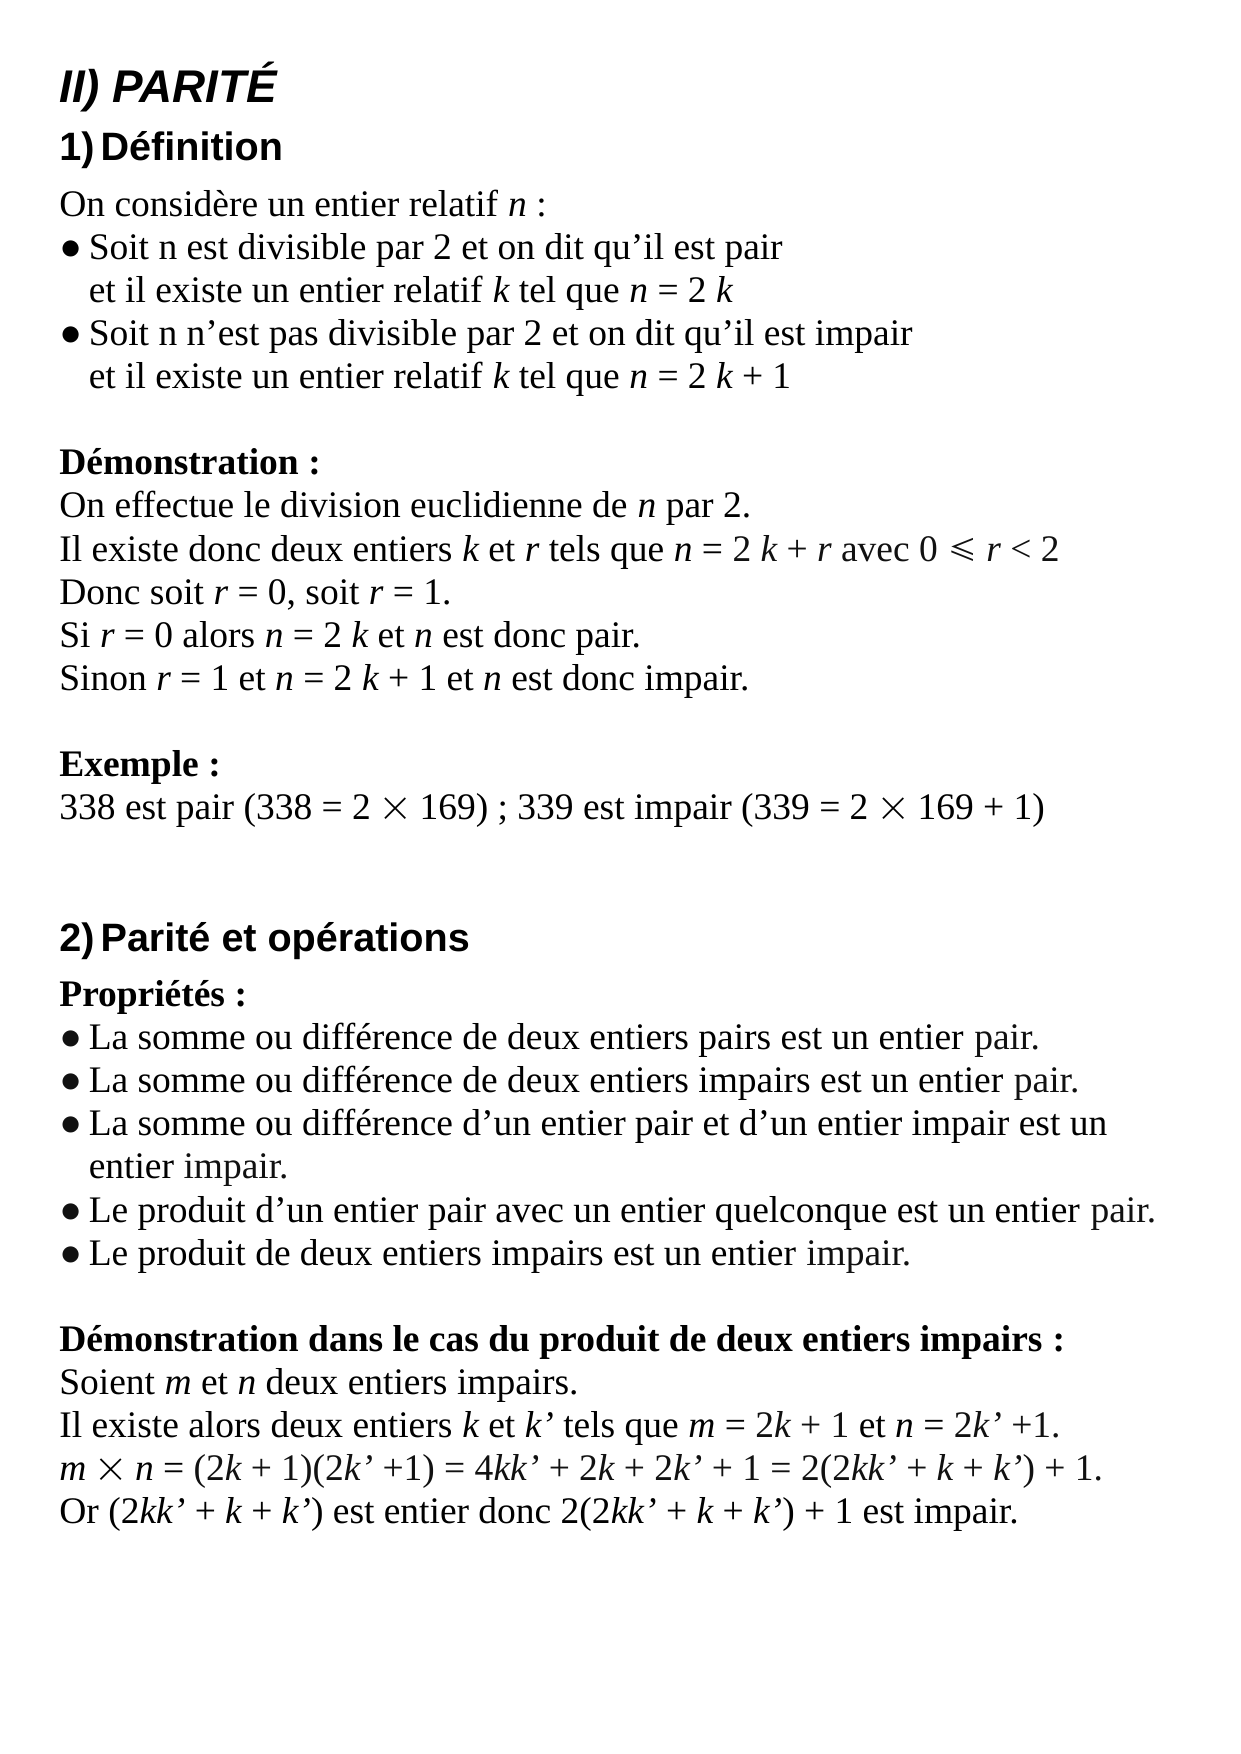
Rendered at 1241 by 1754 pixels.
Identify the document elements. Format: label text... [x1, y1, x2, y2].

text m × n = (2k + 1)(2k’ +1) = 4kk’ + 2k + 2k’ + 1 = 2(2kk’ + k + k’) + 1. [59, 1446, 1181, 1489]
list Soit n n’est pas divisible par 2 et on dit qu’il est impair et il existe un entier relatif k tel que n = 2 k + 1 [59, 310, 1181, 397]
text Exemple : [59, 742, 1181, 785]
text On considère un entier relatif n : [59, 181, 1181, 224]
text On effectue le division euclidienne de n par 2. [59, 483, 1181, 526]
list PARITÉ [59, 59, 1181, 112]
list Le produit d’un entier pair avec un entier quelconque est un entier pair. [59, 1187, 1181, 1230]
list Parité et opérations [59, 914, 1181, 960]
text Il existe donc deux entiers k et r tels que n = 2 k + r avec 0  r < 2 [59, 526, 1181, 569]
list La somme ou différence de deux entiers pairs est un entier pair. [59, 1014, 1181, 1058]
text Démonstration : [59, 440, 1181, 483]
list La somme ou différence d’un entier pair et d’un entier impair est un entier impair. [59, 1101, 1181, 1187]
text 338 est pair (338 = 2 × 169) ; 339 est impair (339 = 2 × 169 + 1) [59, 785, 1181, 828]
list Soit n est divisible par 2 et on dit qu’il est pair et il existe un entier relatif k tel que n = 2 k [59, 224, 1181, 310]
list La somme ou différence de deux entiers impairs est un entier pair. [59, 1058, 1181, 1101]
text Soient m et n deux entiers impairs. [59, 1359, 1181, 1403]
text Il existe alors deux entiers k et k’ tels que m = 2k + 1 et n = 2k’ +1. [59, 1403, 1181, 1446]
text Or (2kk’ + k + k’) est entier donc 2(2kk’ + k + k’) + 1 est impair. [59, 1489, 1181, 1532]
list Le produit de deux entiers impairs est un entier impair. [59, 1230, 1181, 1273]
text Propriétés : [59, 971, 1181, 1014]
text Si r = 0 alors n = 2 k et n est donc pair. [59, 612, 1181, 655]
text Donc soit r = 0, soit r = 1. [59, 569, 1181, 612]
text Démonstration dans le cas du produit de deux entiers impairs : [59, 1316, 1181, 1359]
list Définition [59, 123, 1181, 169]
text Sinon r = 1 et n = 2 k + 1 et n est donc impair. [59, 655, 1181, 698]
